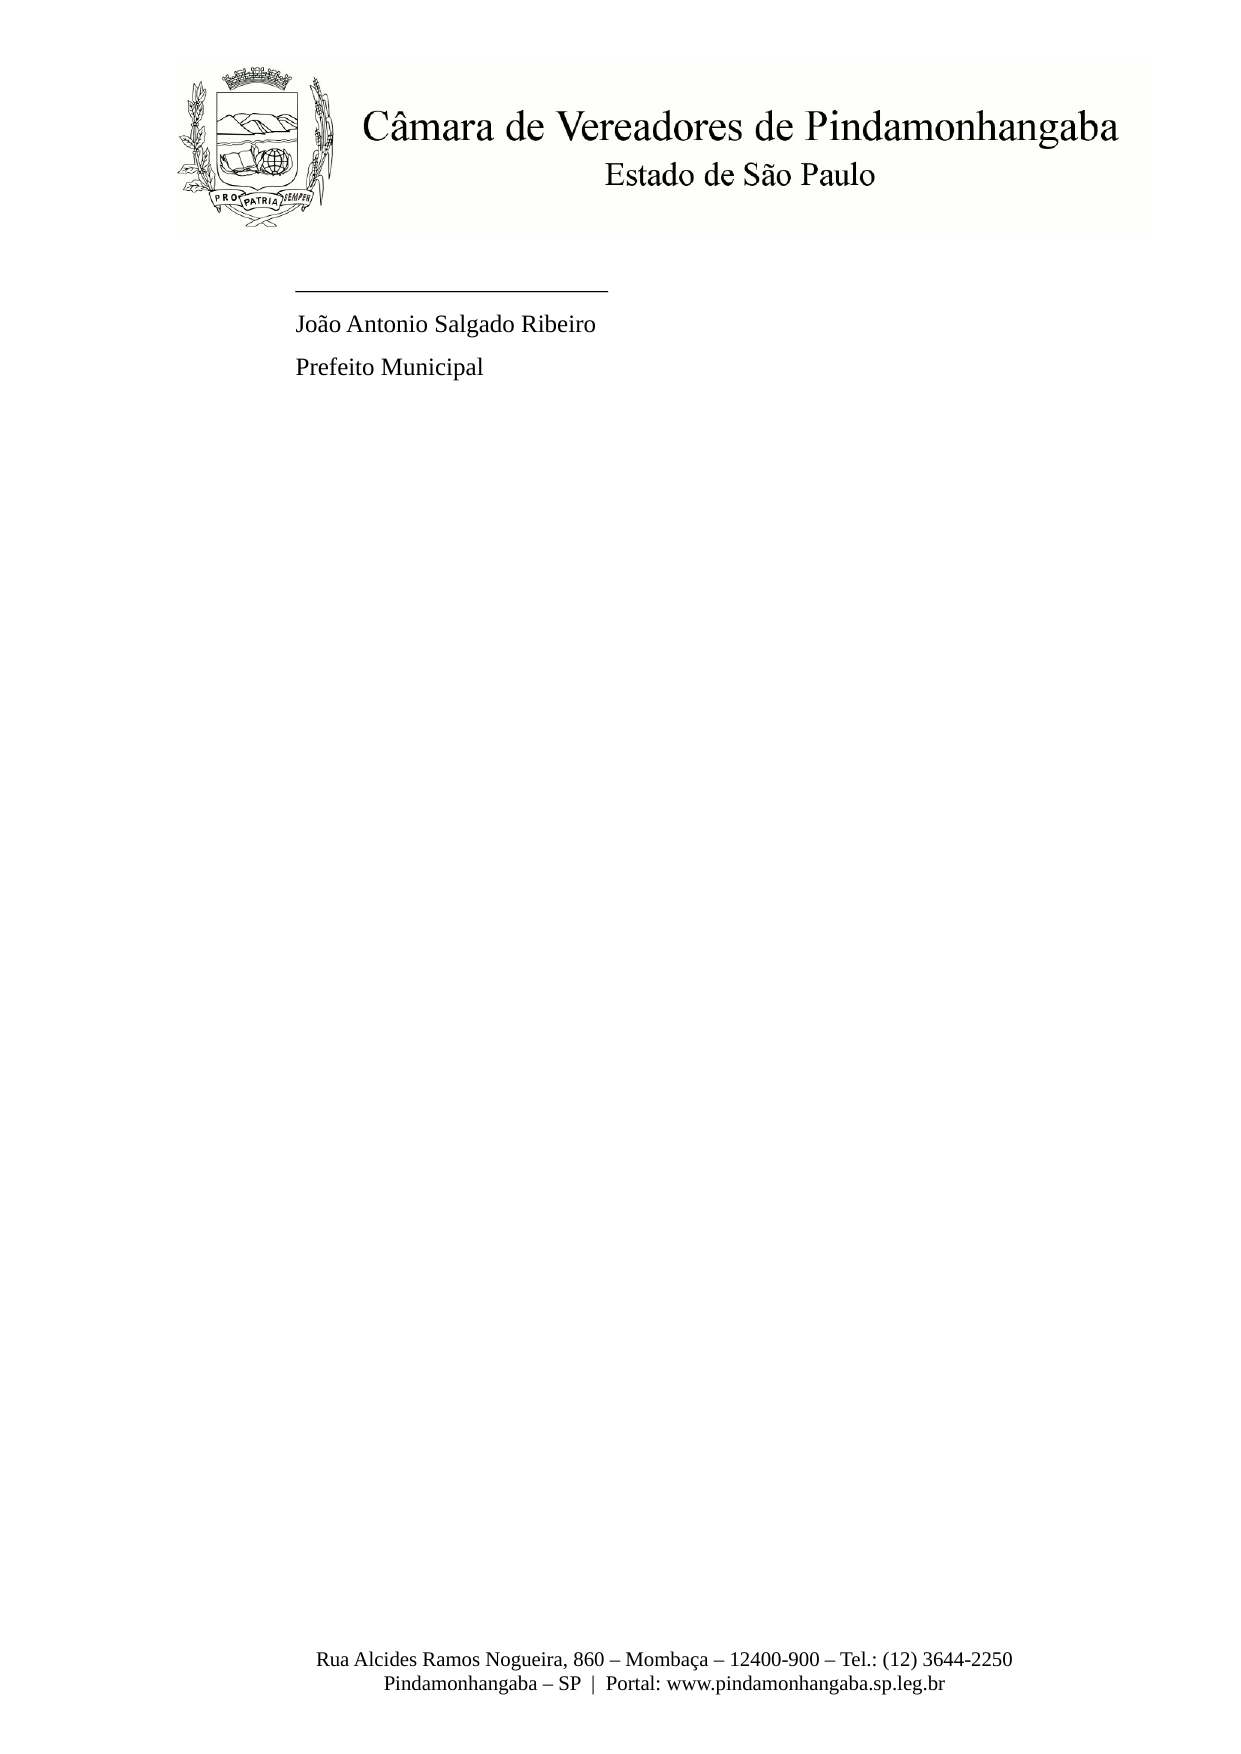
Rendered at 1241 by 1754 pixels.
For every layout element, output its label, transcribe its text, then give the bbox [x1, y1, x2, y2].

text _________________________ [177, 266, 1152, 295]
picture [177, 59, 1152, 236]
text Prefeito Municipal [177, 352, 1152, 381]
text João Antonio Salgado Ribeiro [177, 309, 1152, 338]
